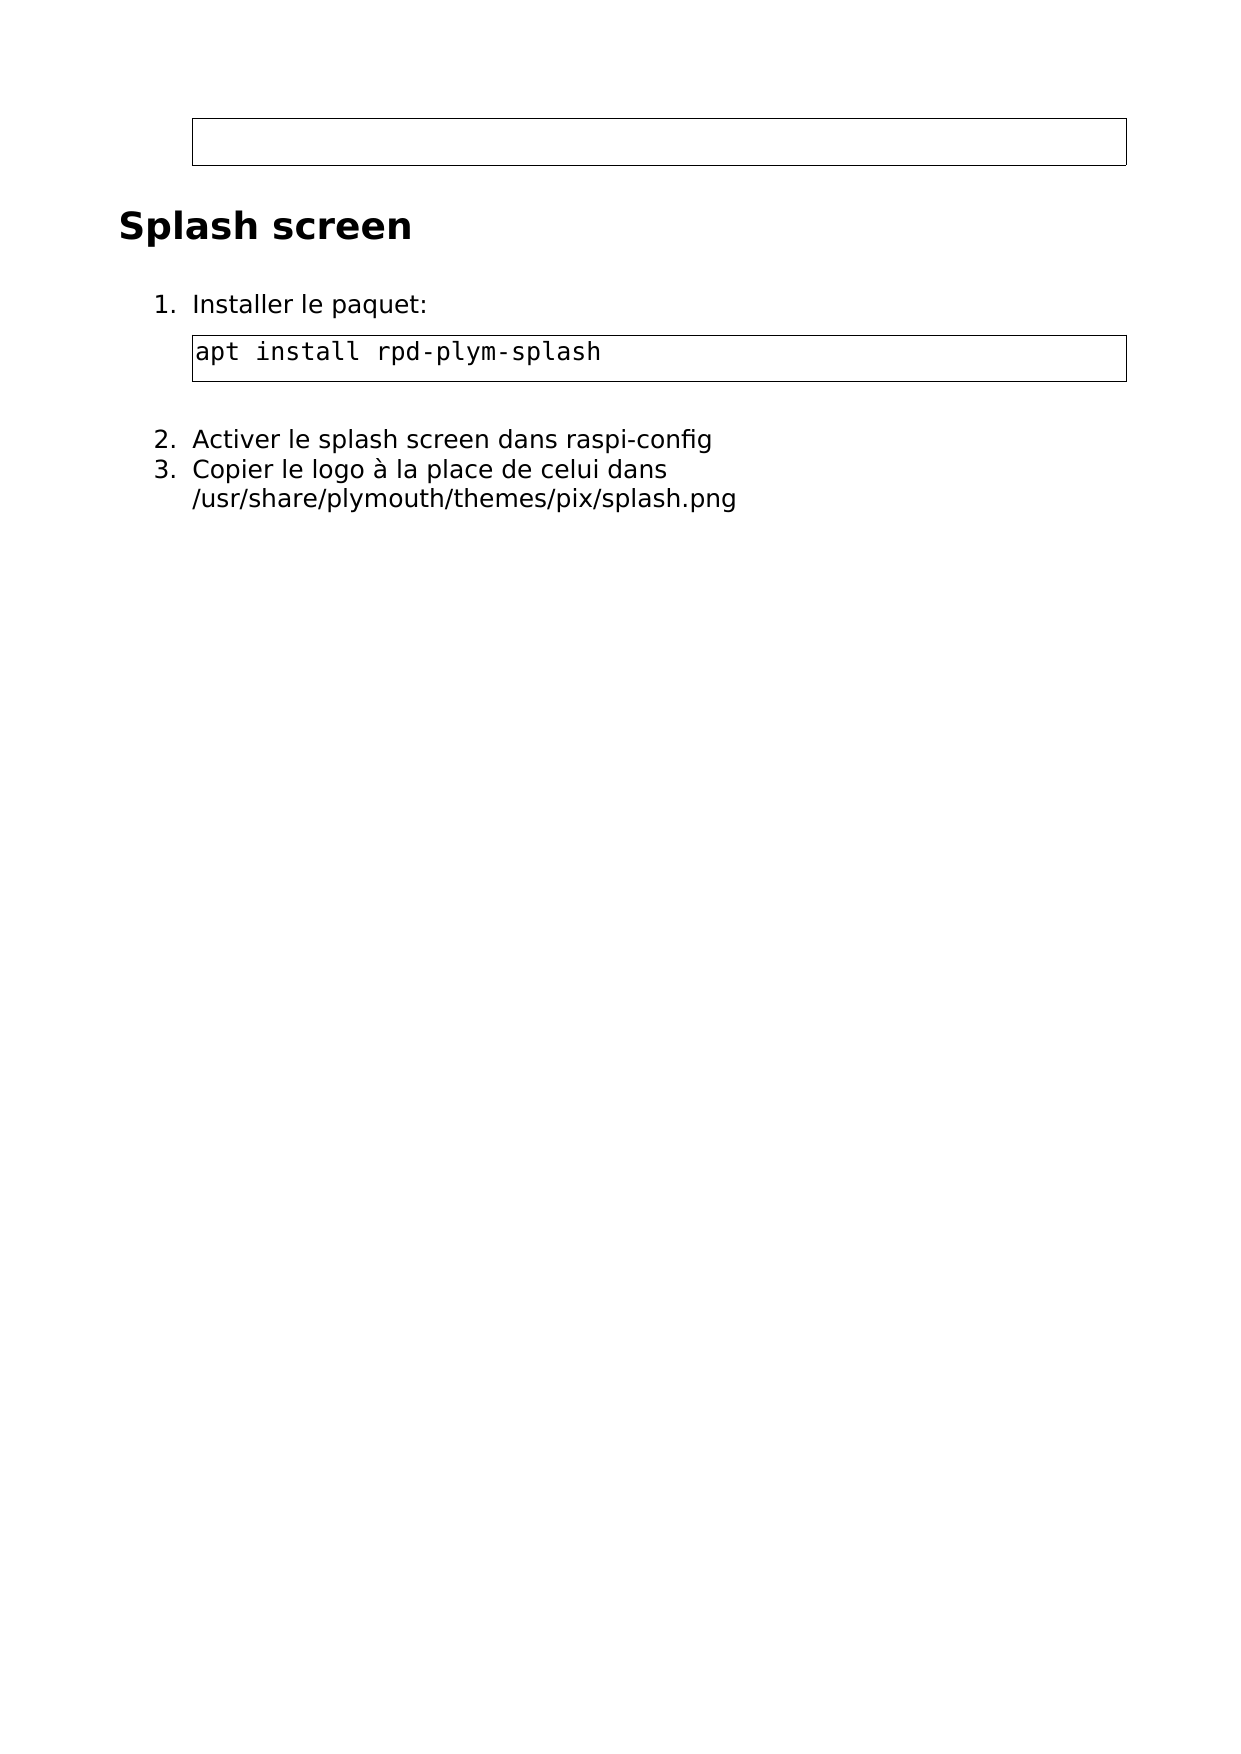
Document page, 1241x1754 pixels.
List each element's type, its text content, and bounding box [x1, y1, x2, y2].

subtitle Splash screen [118, 205, 1122, 248]
list Installer le paquet: [177, 291, 1122, 320]
table_header [193, 119, 1126, 165]
table_header apt install rpd-plym-splash [193, 336, 1126, 381]
list Copier le logo à la place de celui dans /usr/share/plymouth/themes/pix/splash.png [177, 455, 1122, 513]
list Activer le splash screen dans raspi-config [177, 426, 1122, 455]
